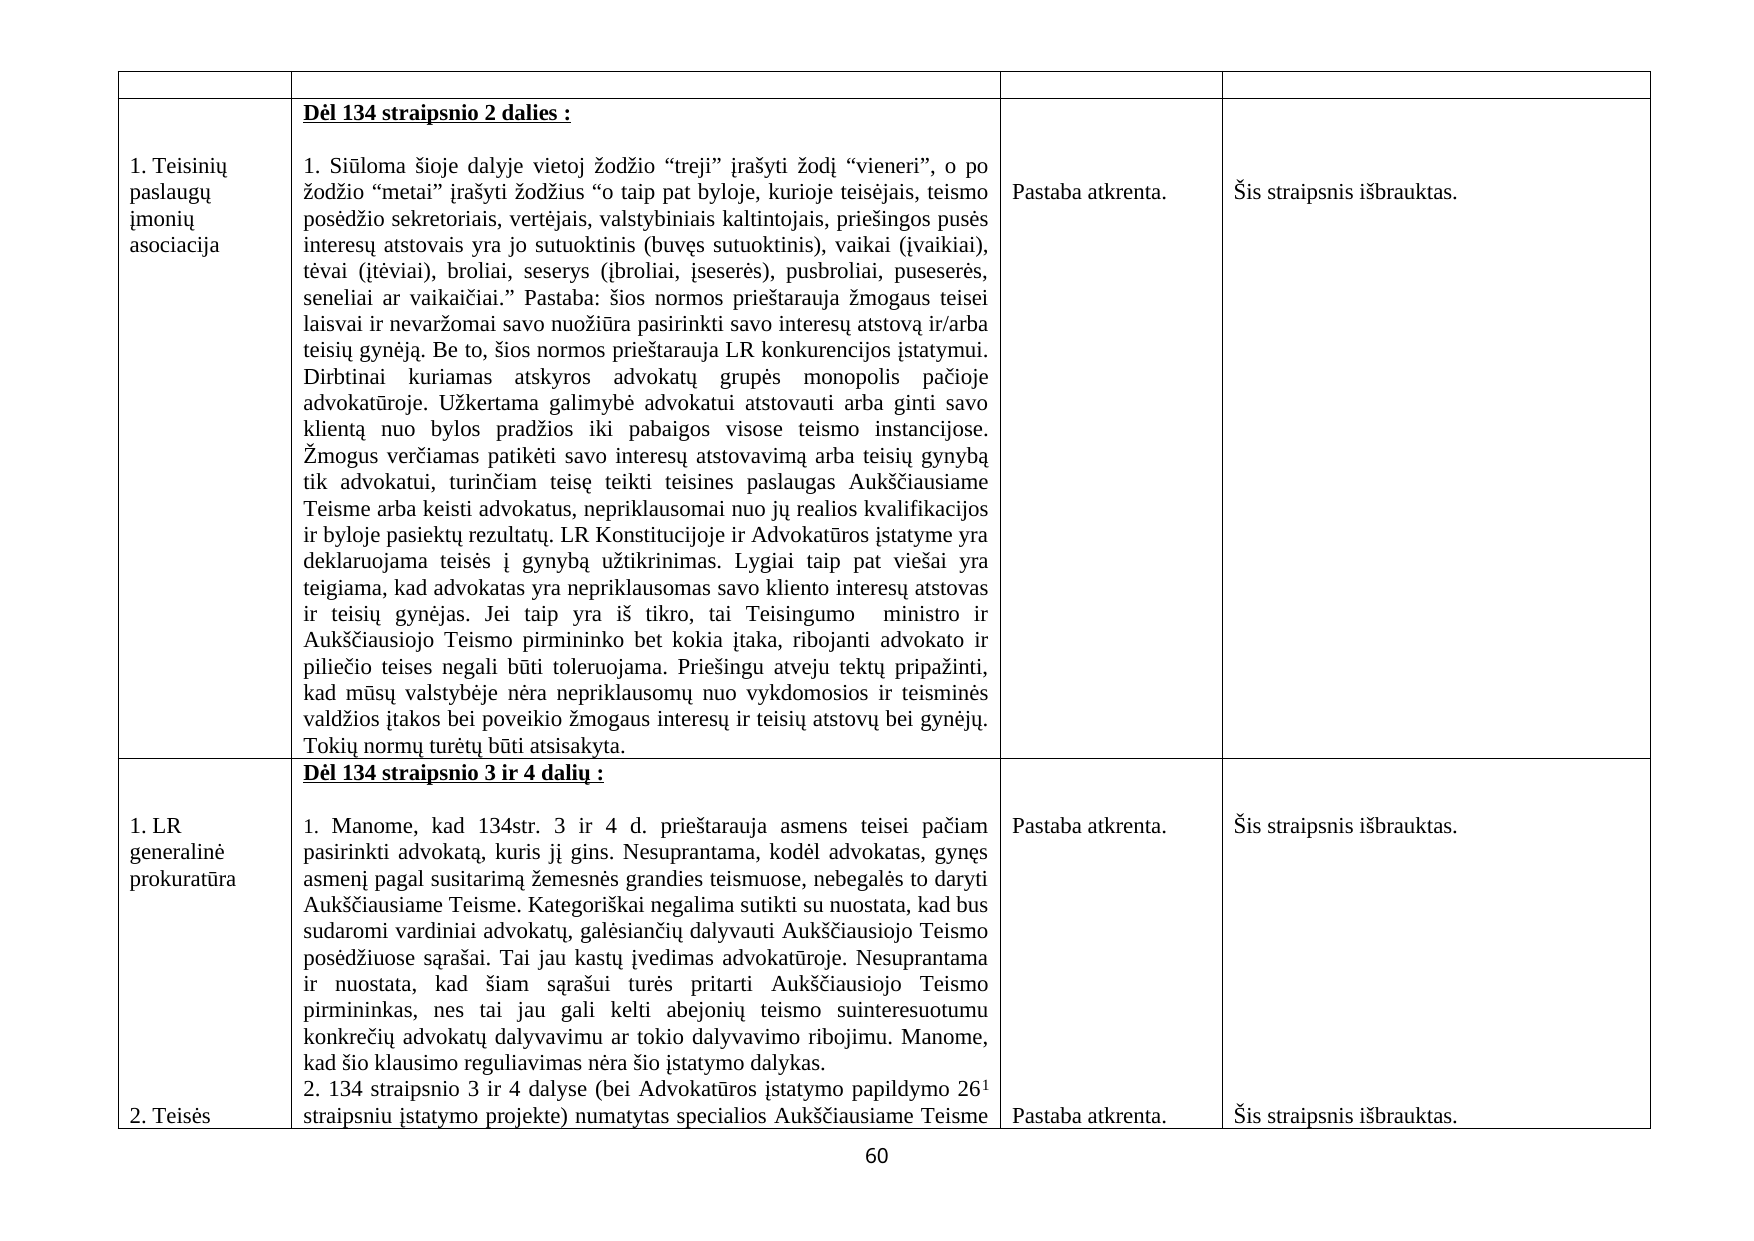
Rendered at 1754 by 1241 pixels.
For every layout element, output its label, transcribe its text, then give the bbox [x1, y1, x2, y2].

table_cell Šis straipsnis išbrauktas. Šis straipsnis išbrauktas. [1223, 759, 1650, 1128]
table_cell 1. LR generalinė prokuratūra 2. Teisės [119, 759, 291, 1128]
table_cell Dėl 134 straipsnio 3 ir 4 dalių : 1. Manome, kad 134str. 3 ir 4 d. prieštarauja asmens teisei pačiam pasirinkti advokatą, kuris jį gins. Nesuprantama, kodėl advokatas, gynęs asmenį pagal susitarimą žemesnės grandies teismuose, nebegalės to daryti Aukščiausiame Teisme. Kategoriškai negalima sutikti su nuostata, kad bus sudaromi vardiniai advokatų, galėsiančių dalyvauti Aukščiausiojo Teismo posėdžiuose sąrašai. Tai jau kastų įvedimas advokatūroje. Nesuprantama ir nuostata, kad šiam sąrašui turės pritarti Aukščiausiojo Teismo pirmininkas, nes tai jau gali kelti abejonių teismo suinteresuotumu konkrečių advokatų dalyvavimu ar tokio dalyvavimo ribojimu. Manome, kad šio klausimo reguliavimas nėra šio įstatymo dalykas. 2. 134 straipsnio 3 ir 4 dalyse (bei Advokatūros įstatymo papildymo 261 straipsniu įstatymo projekte) numatytas specialios Aukščiausiame Teisme [292, 759, 1000, 1128]
table_cell 1. Teisinių paslaugų įmonių asociacija [119, 99, 291, 758]
table_cell Pastaba atkrenta. [1001, 99, 1222, 758]
table_cell [1223, 72, 1650, 98]
table_cell [292, 72, 1000, 98]
table_cell [119, 72, 291, 98]
table_cell Šis straipsnis išbrauktas. [1223, 99, 1650, 758]
table_cell Dėl 134 straipsnio 2 dalies : 1. Siūloma šioje dalyje vietoj žodžio “treji” įrašyti žodį “vieneri”, o po žodžio “metai” įrašyti žodžius “o taip pat byloje, kurioje teisėjais, teismo posėdžio sekretoriais, vertėjais, valstybiniais kaltintojais, priešingos pusės interesų atstovais yra jo sutuoktinis (buvęs sutuoktinis), vaikai (įvaikiai), tėvai (įtėviai), broliai, seserys (įbroliai, įseserės), pusbroliai, puseserės, seneliai ar vaikaičiai.” Pastaba: šios normos prieštarauja žmogaus teisei laisvai ir nevaržomai savo nuožiūra pasirinkti savo interesų atstovą ir/arba teisių gynėją. Be to, šios normos prieštarauja LR konkurencijos įstatymui. Dirbtinai kuriamas atskyros advokatų grupės monopolis pačioje advokatūroje. Užkertama galimybė advokatui atstovauti arba ginti savo klientą nuo bylos pradžios iki pabaigos visose teismo instancijose. Žmogus verčiamas patikėti savo interesų atstovavimą arba teisių gynybą tik advokatui, turinčiam teisę teikti teisines paslaugas Aukščiausiame Teisme arba keisti advokatus, nepriklausomai nuo jų realios kvalifikacijos ir byloje pasiektų rezultatų. LR Konstitucijoje ir Advokatūros įstatyme yra deklaruojama teisės į gynybą užtikrinimas. Lygiai taip pat viešai yra teigiama, kad advokatas yra nepriklausomas savo kliento interesų atstovas ir teisių gynėjas. Jei taip yra iš tikro, tai Teisingumo ministro ir Aukščiausiojo Teismo pirmininko bet kokia įtaka, ribojanti advokato ir piliečio teises negali būti toleruojama. Priešingu atveju tektų pripažinti, kad mūsų valstybėje nėra nepriklausomų nuo vykdomosios ir teisminės valdžios įtakos bei poveikio žmogaus interesų ir teisių atstovų bei gynėjų. Tokių normų turėtų būti atsisakyta. [292, 99, 1000, 758]
table_cell Pastaba atkrenta. Pastaba atkrenta. [1001, 759, 1222, 1128]
table_cell [1001, 72, 1222, 98]
